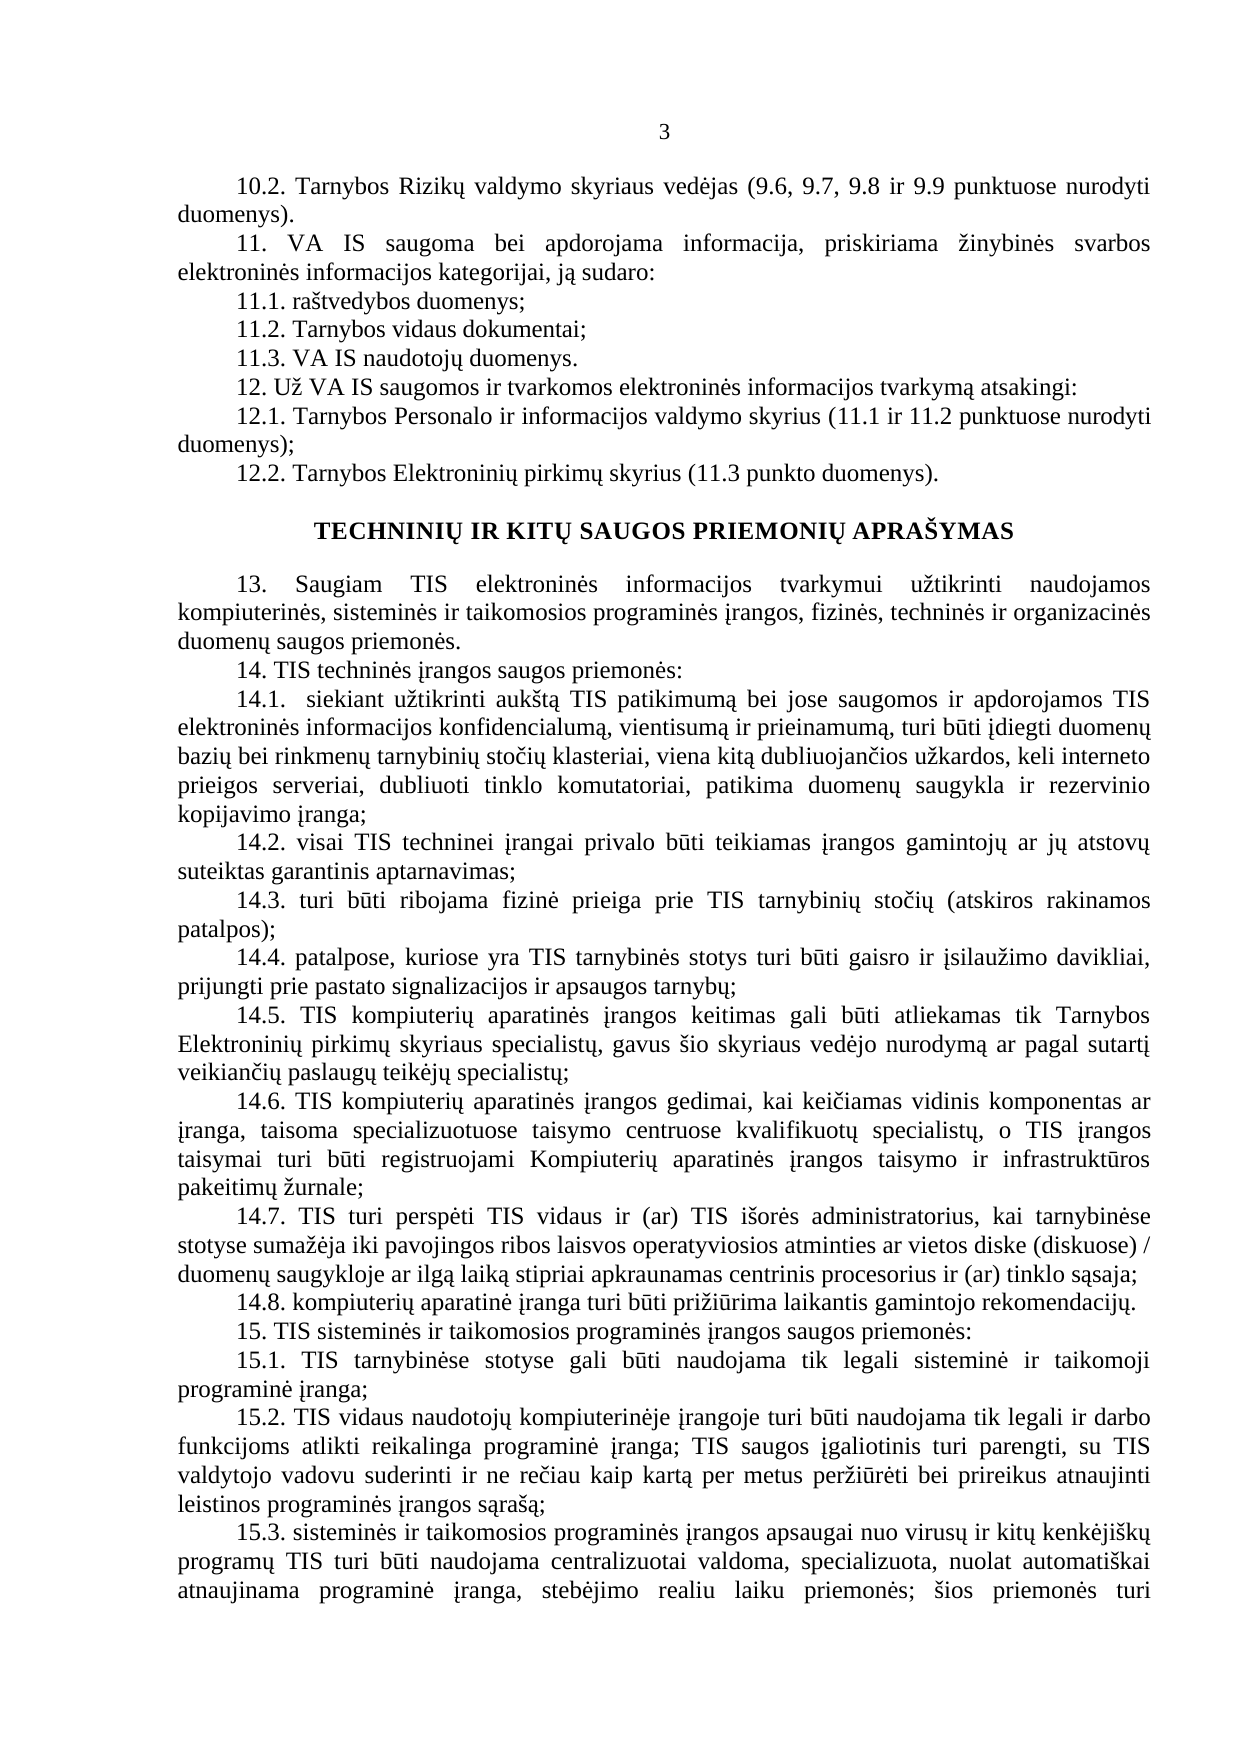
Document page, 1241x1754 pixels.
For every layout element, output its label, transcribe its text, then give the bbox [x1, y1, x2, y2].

text 14.6. TIS kompiuterių aparatinės įrangos gedimai, kai keičiamas vidinis komponentas ar įranga, taisoma specializuotuose taisymo centruose kvalifikuotų specialistų, o TIS įrangos taisymai turi būti registruojami Kompiuterių aparatinės įrangos taisymo ir infrastruktūros pakeitimų žurnale; [177, 1086, 1152, 1201]
text 14.2. visai TIS techninei įrangai privalo būti teikiamas įrangos gamintojų ar jų atstovų suteiktas garantinis aptarnavimas; [177, 827, 1152, 885]
text 11.3. VA IS naudotojų duomenys. [177, 343, 1152, 372]
text 14.7. TIS turi perspėti TIS vidaus ir (ar) TIS išorės administratorius, kai tarnybinėse stotyse sumažėja iki pavojingos ribos laisvos operatyviosios atminties ar vietos diske (diskuose) / duomenų saugykloje ar ilgą laiką stipriai apkraunamas centrinis procesorius ir (ar) tinklo sąsaja; [177, 1201, 1152, 1287]
text 14.5. TIS kompiuterių aparatinės įrangos keitimas gali būti atliekamas tik Tarnybos Elektroninių pirkimų skyriaus specialistų, gavus šio skyriaus vedėjo nurodymą ar pagal sutartį veikiančių paslaugų teikėjų specialistų; [177, 1000, 1152, 1086]
text 14.8. kompiuterių aparatinė įranga turi būti prižiūrima laikantis gamintojo rekomendacijų. [177, 1287, 1152, 1316]
text TECHNINIŲ IR KITŲ SAUGOS PRIEMONIŲ APRAŠYMAS [177, 516, 1152, 544]
text 14.4. patalpose, kuriose yra TIS tarnybinės stotys turi būti gaisro ir įsilaužimo davikliai, prijungti prie pastato signalizacijos ir apsaugos tarnybų; [177, 942, 1152, 1000]
text 11.1. raštvedybos duomenys; [177, 286, 1152, 314]
text 12.2. Tarnybos Elektroninių pirkimų skyrius (11.3 punkto duomenys). [177, 458, 1152, 487]
text 14.1. siekiant užtikrinti aukštą TIS patikimumą bei jose saugomos ir apdorojamos TIS elektroninės informacijos konfidencialumą, vientisumą ir prieinamumą, turi būti įdiegti duomenų bazių bei rinkmenų tarnybinių stočių klasteriai, viena kitą dubliuojančios užkardos, keli interneto prieigos serveriai, dubliuoti tinklo komutatoriai, patikima duomenų saugykla ir rezervinio kopijavimo įranga; [177, 684, 1152, 827]
text 15.3. sisteminės ir taikomosios programinės įrangos apsaugai nuo virusų ir kitų kenkėjiškų programų TIS turi būti naudojama centralizuotai valdoma, specializuota, nuolat automatiškai atnaujinama programinė įranga, stebėjimo realiu laiku priemonės; šios priemonės turi [177, 1517, 1152, 1604]
text 14. TIS techninės įrangos saugos priemonės: [177, 655, 1152, 684]
text 11. VA IS saugoma bei apdorojama informacija, priskiriama žinybinės svarbos elektroninės informacijos kategorijai, ją sudaro: [177, 228, 1152, 286]
text 14.3. turi būti ribojama fizinė prieiga prie TIS tarnybinių stočių (atskiros rakinamos patalpos); [177, 885, 1152, 942]
text 15.1. TIS tarnybinėse stotyse gali būti naudojama tik legali sisteminė ir taikomoji programinė įranga; [177, 1345, 1152, 1402]
text 12.1. Tarnybos Personalo ir informacijos valdymo skyrius (11.1 ir 11.2 punktuose nurodyti duomenys); [177, 401, 1152, 458]
text 15. TIS sisteminės ir taikomosios programinės įrangos saugos priemonės: [177, 1316, 1152, 1345]
text 12. Už VA IS saugomos ir tvarkomos elektroninės informacijos tvarkymą atsakingi: [177, 372, 1152, 401]
text 10.2. Tarnybos Rizikų valdymo skyriaus vedėjas (9.6, 9.7, 9.8 ir 9.9 punktuose nurodyti duomenys). [177, 171, 1152, 228]
text 15.2. TIS vidaus naudotojų kompiuterinėje įrangoje turi būti naudojama tik legali ir darbo funkcijoms atlikti reikalinga programinė įranga; TIS saugos įgaliotinis turi parengti, su TIS valdytojo vadovu suderinti ir ne rečiau kaip kartą per metus peržiūrėti bei prireikus atnaujinti leistinos programinės įrangos sąrašą; [177, 1402, 1152, 1517]
text 11.2. Tarnybos vidaus dokumentai; [177, 314, 1152, 343]
text 13. Saugiam TIS elektroninės informacijos tvarkymui užtikrinti naudojamos kompiuterinės, sisteminės ir taikomosios programinės įrangos, fizinės, techninės ir organizacinės duomenų saugos priemonės. [177, 569, 1152, 655]
